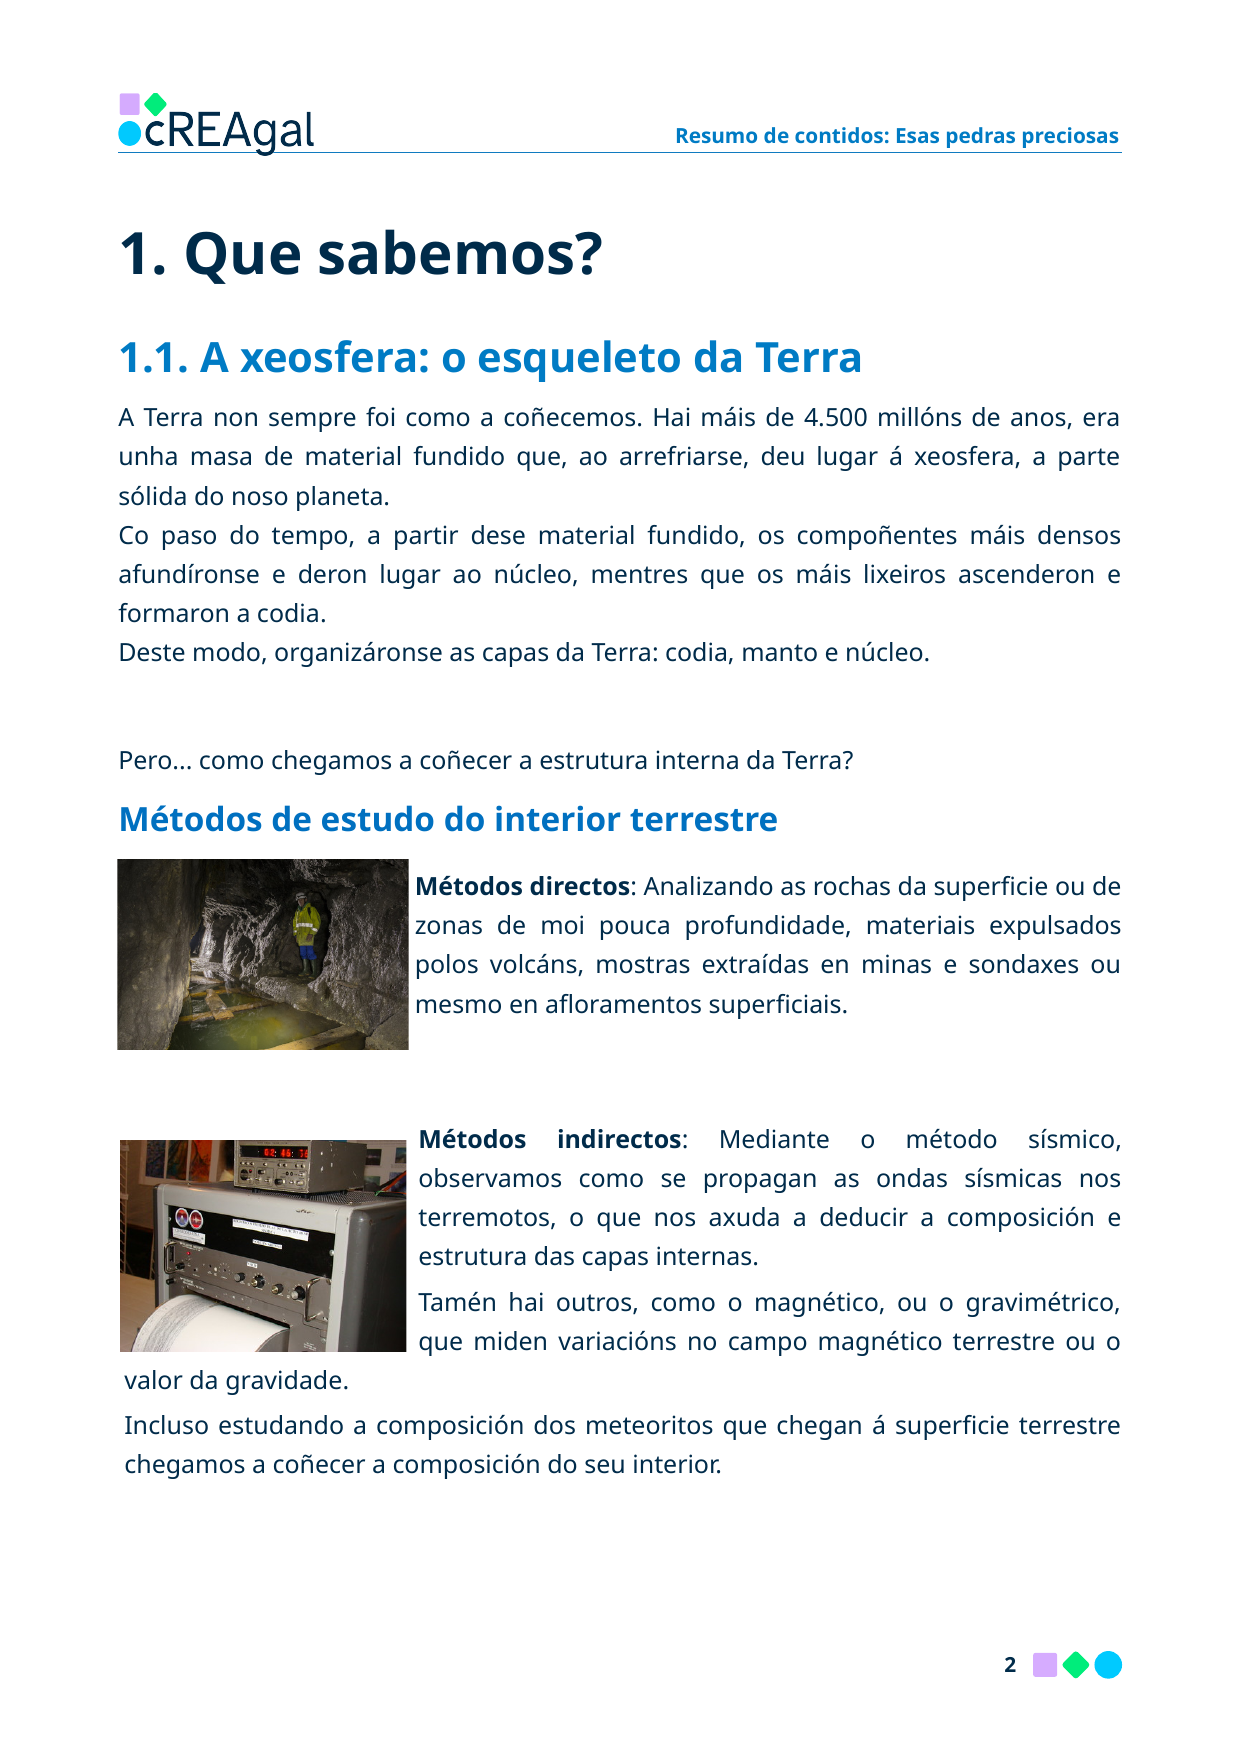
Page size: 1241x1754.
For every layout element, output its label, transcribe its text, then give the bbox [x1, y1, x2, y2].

text Métodos directos: Analizando as rochas da superficie ou de zonas de moi pouca profundidade, materiais expulsados polos volcáns, mostras extraídas en minas e sondaxes ou mesmo en afloramentos superficiais. [111, 853, 1122, 1055]
text Deste modo, organizáronse as capas da Terra: codia, manto e núcleo. [118, 635, 1122, 669]
text Pero... como chegamos a coñecer a estrutura interna da Terra? [118, 742, 1122, 776]
text A Terra non sempre foi como a coñecemos. Hai máis de 4.500 millóns de anos, era unha masa de material fundido que, ao arrefriarse, deu lugar á xeosfera, a parte sólida do noso planeta. [118, 400, 1122, 512]
text Tamén hai outros, como o magnético, ou o gravimétrico, que miden variacións no campo magnético terrestre ou o valor da gravidade. [124, 1284, 1122, 1397]
picture [118, 93, 314, 156]
text Métodos de estudo do interior terrestre [118, 796, 1122, 841]
text Incluso estudando a composición dos meteoritos que chegan á superficie terrestre chegamos a coñecer a composición do seu interior. [124, 1408, 1122, 1481]
text Co paso do tempo, a partir dese material fundido, os compoñentes máis densos afundíronse e deron lugar ao núcleo, mentres que os máis lixeiros ascenderon e formaron a codia. [118, 517, 1122, 630]
subtitle 1. Que sabemos? [118, 212, 1122, 291]
picture [120, 1140, 407, 1352]
picture [117, 859, 409, 1050]
subtitle 1.1. A xeosfera: o esqueleto da Terra [118, 328, 1122, 385]
text Métodos indirectos: Mediante o método sísmico, observamos como se propagan as ondas sísmicas nos terremotos, o que nos axuda a deducir a composición e estrutura das capas internas. [114, 1122, 1122, 1357]
